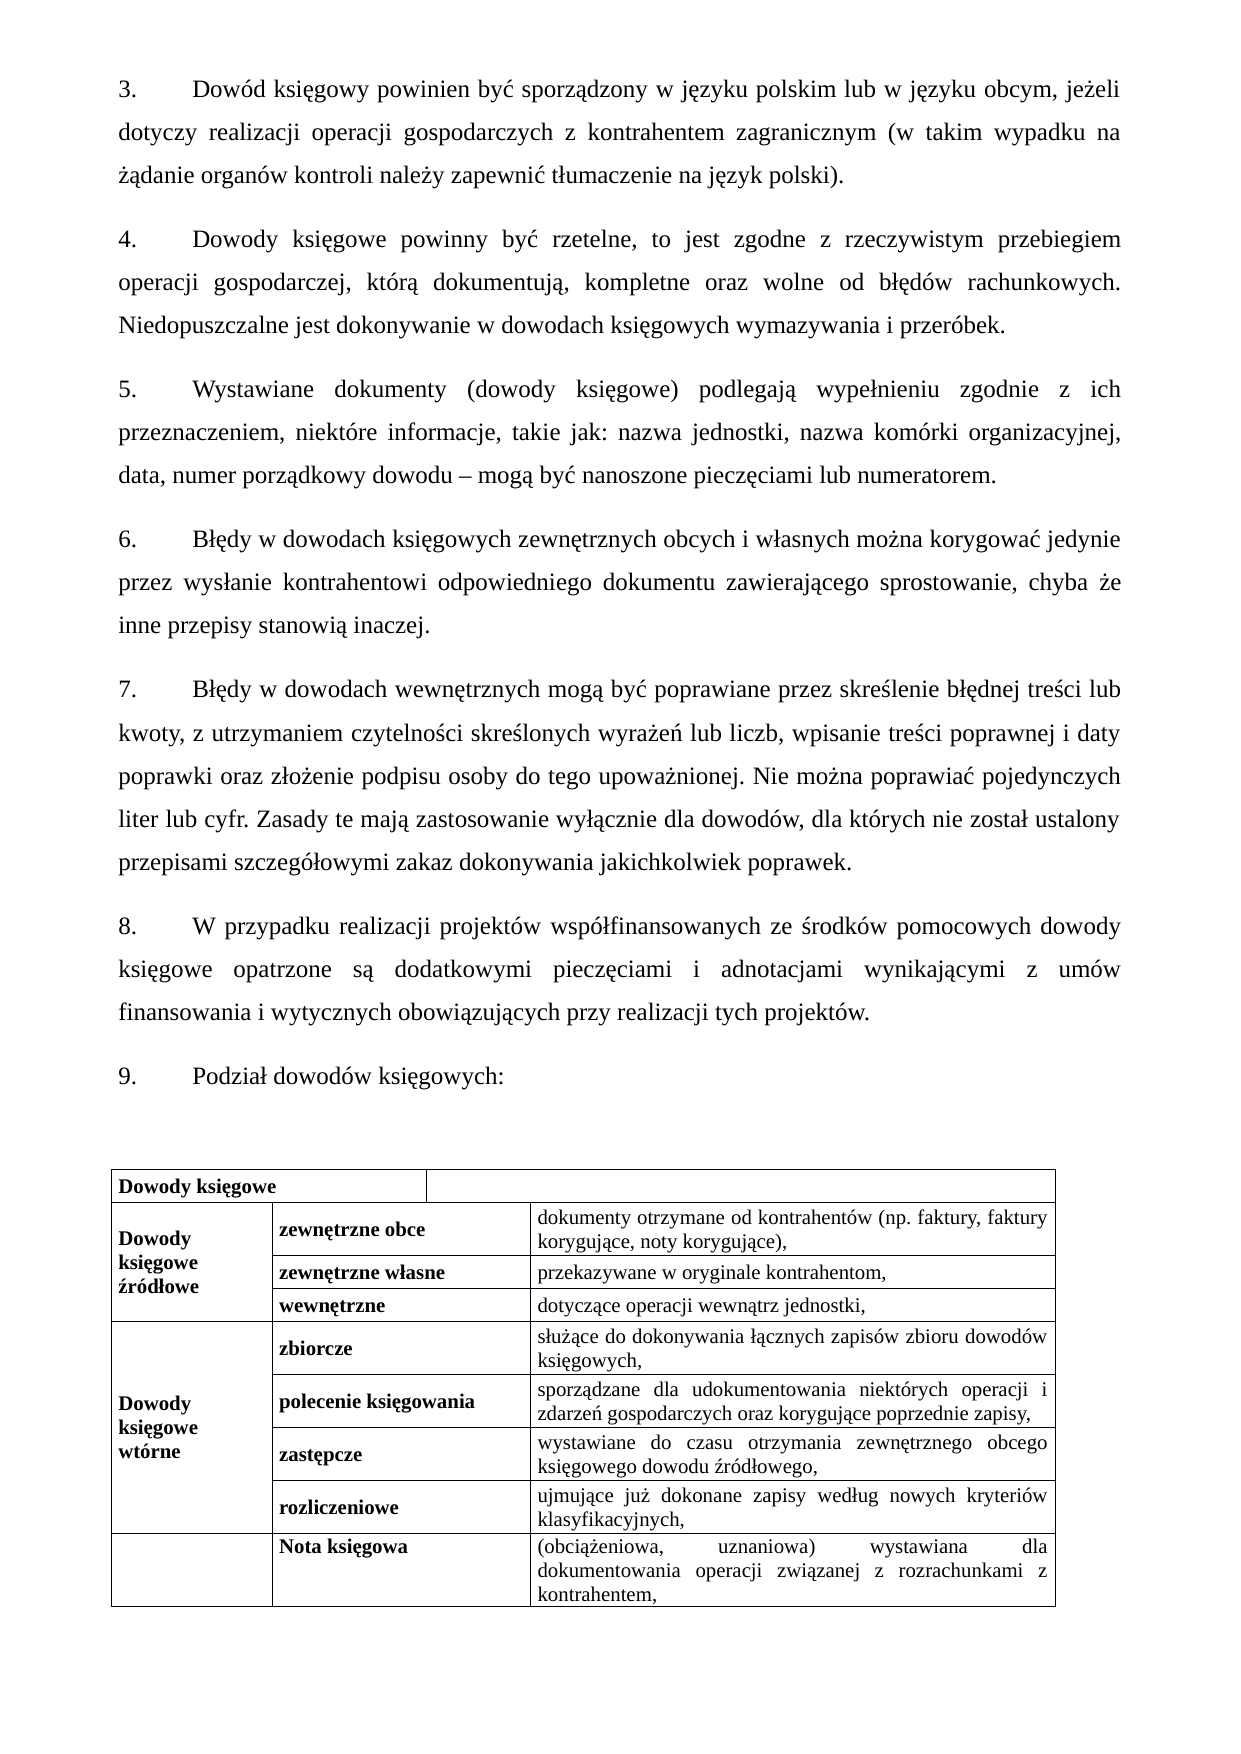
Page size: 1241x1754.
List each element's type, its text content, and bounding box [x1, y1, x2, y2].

table_cell Nota księgowa [273, 1534, 530, 1606]
table_cell dotyczące operacji wewnątrz jednostki, [531, 1289, 1055, 1321]
table_cell zastępcze [273, 1428, 530, 1480]
table_cell zewnętrzne własne [273, 1256, 530, 1288]
table_cell ujmujące już dokonane zapisy według nowych kryteriów klasyfikacyjnych, [531, 1481, 1055, 1533]
table_cell rozliczeniowe [273, 1481, 530, 1533]
list Błędy w dowodach wewnętrznych mogą być poprawiane przez skreślenie błędnej treści lub kwoty, z utrzymaniem czytelności skreślonych wyrażeń lub liczb, wpisanie treści poprawnej i daty poprawki oraz złożenie podpisu osoby do tego upoważnionej. Nie można poprawiać pojedynczych liter lub cyfr. Zasady te mają zastosowanie wyłącznie dla dowodów, dla których nie został ustalony przepisami szczegółowymi zakaz dokonywania jakichkolwiek poprawek. [118, 674, 1122, 876]
table_cell polecenie księgowania [273, 1375, 530, 1427]
table_cell wewnętrzne [273, 1289, 530, 1321]
table_cell zbiorcze [273, 1322, 530, 1374]
table_cell dokumenty otrzymane od kontrahentów (np. faktury, faktury korygujące, noty korygujące), [531, 1203, 1055, 1255]
table_header Dowody księgowe [112, 1170, 426, 1202]
table_cell (obciążeniowa, uznaniowa) wystawiana dla dokumentowania operacji związanej z rozrachunkami z kontrahentem, [531, 1534, 1055, 1606]
table_cell przekazywane w oryginale kontrahentom, [531, 1256, 1055, 1288]
table_cell służące do dokonywania łącznych zapisów zbioru dowodów księgowych, [531, 1322, 1055, 1374]
table_cell wystawiane do czasu otrzymania zewnętrznego obcego księgowego dowodu źródłowego, [531, 1428, 1055, 1480]
list Błędy w dowodach księgowych zewnętrznych obcych i własnych można korygować jedynie przez wysłanie kontrahentowi odpowiedniego dokumentu zawierającego sprostowanie, chyba że inne przepisy stanowią inaczej. [118, 524, 1122, 639]
list W przypadku realizacji projektów współfinansowanych ze środków pomocowych dowody księgowe opatrzone są dodatkowymi pieczęciami i adnotacjami wynikającymi z umów finansowania i wytycznych obowiązujących przy realizacji tych projektów. [118, 911, 1122, 1026]
table_cell zewnętrzne obce [273, 1203, 530, 1255]
table_cell Dowody księgowe źródłowe [112, 1203, 272, 1321]
list Dowód księgowy powinien być sporządzony w języku polskim lub w języku obcym, jeżeli dotyczy realizacji operacji gospodarczych z kontrahentem zagranicznym (w takim wypadku na żądanie organów kontroli należy zapewnić tłumaczenie na język polski). [118, 74, 1122, 189]
table_cell Dowody księgowe wtórne [112, 1322, 272, 1533]
table_cell [112, 1534, 272, 1606]
list Wystawiane dokumenty (dowody księgowe) podlegają wypełnieniu zgodnie z ich przeznaczeniem, niektóre informacje, takie jak: nazwa jednostki, nazwa komórki organizacyjnej, data, numer porządkowy dowodu – mogą być nanoszone pieczęciami lub numeratorem. [118, 374, 1122, 489]
list Podział dowodów księgowych: [118, 1061, 1122, 1090]
table_header [427, 1170, 1055, 1202]
list Dowody księgowe powinny być rzetelne, to jest zgodne z rzeczywistym przebiegiem operacji gospodarczej, którą dokumentują, kompletne oraz wolne od błędów rachunkowych. Niedopuszczalne jest dokonywanie w dowodach księgowych wymazywania i przeróbek. [118, 224, 1122, 339]
table_cell sporządzane dla udokumentowania niektórych operacji i zdarzeń gospodarczych oraz korygujące poprzednie zapisy, [531, 1375, 1055, 1427]
